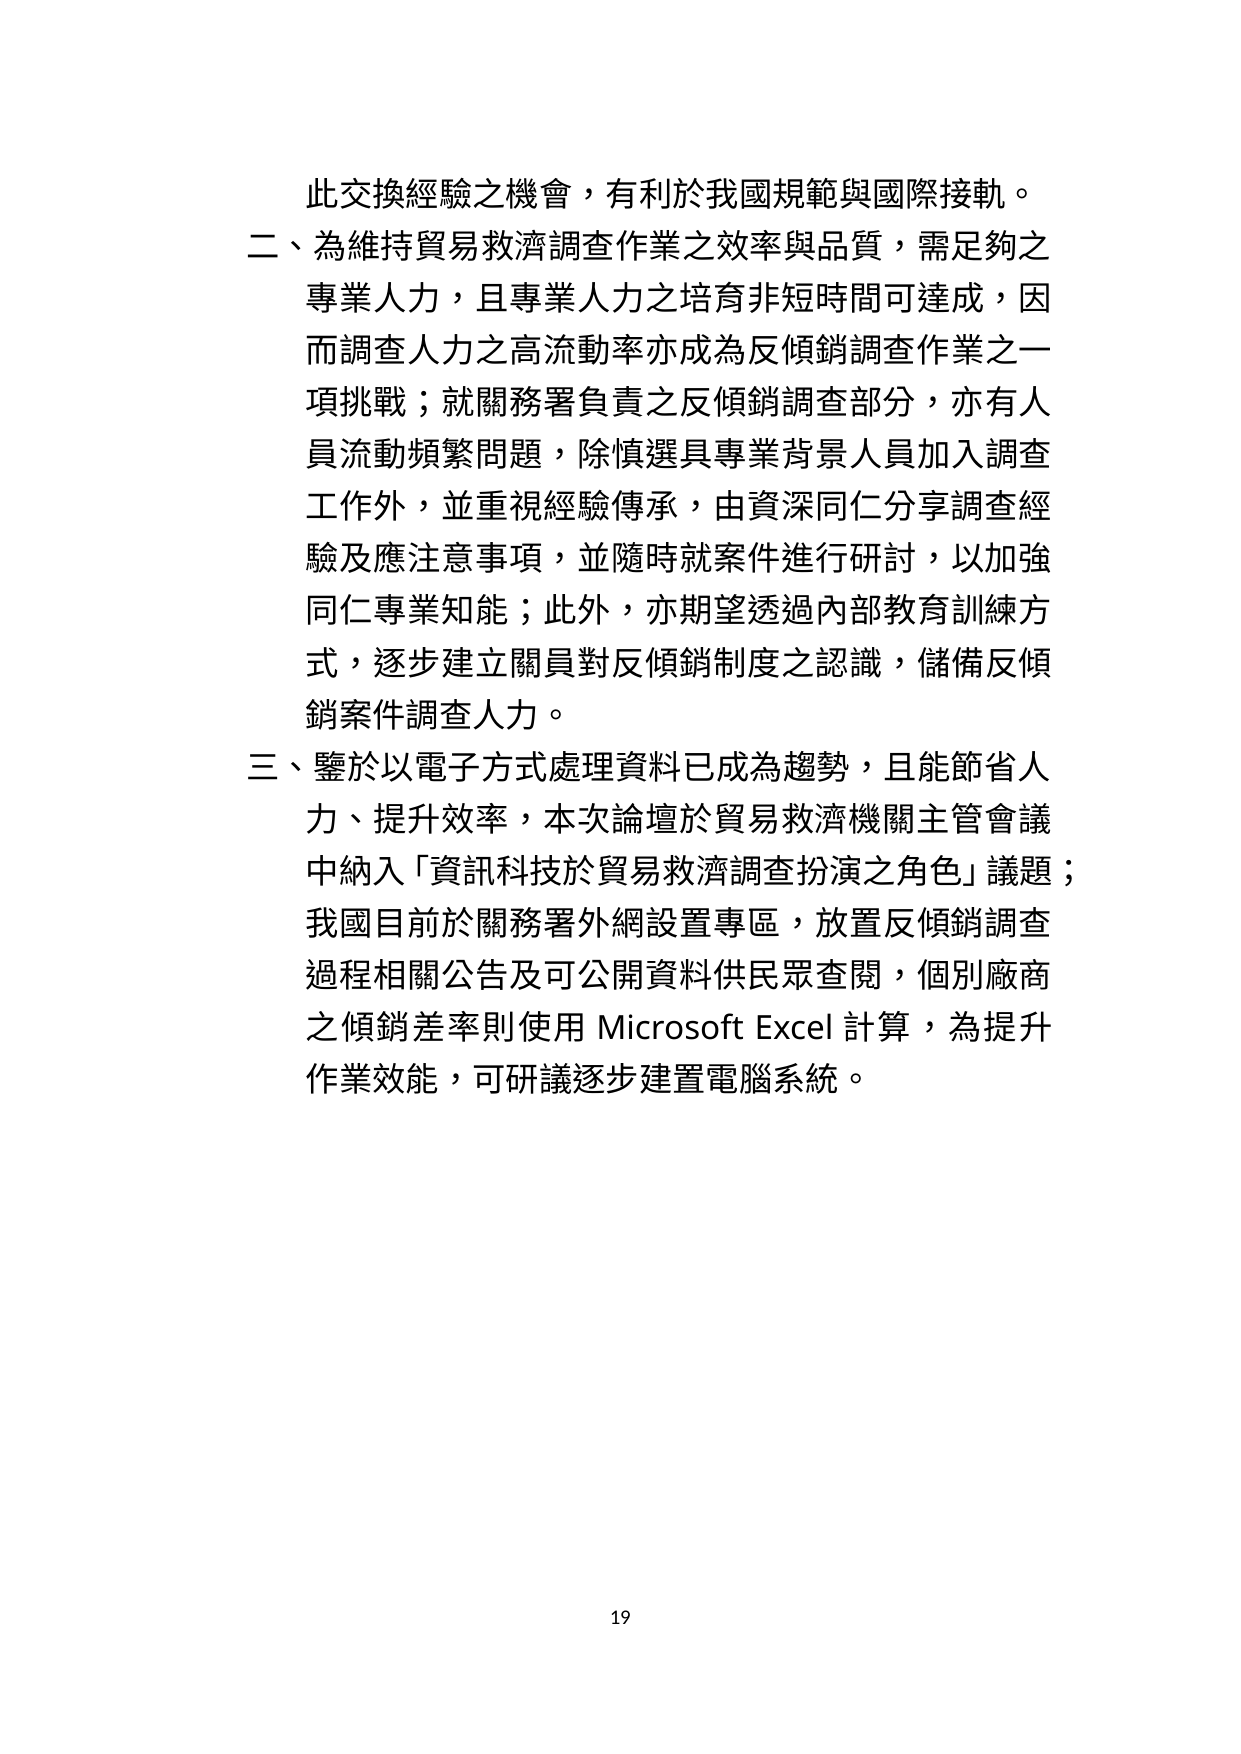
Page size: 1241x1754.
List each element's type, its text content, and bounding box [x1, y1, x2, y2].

text 此交換經驗之機會，有利於我國規範與國際接軌。 [246, 164, 1053, 217]
text 三、鑒於以電子方式處理資料已成為趨勢，且能節省人力、提升效率，本次論壇於貿易救濟機關主管會議中納入「資訊科技於貿易救濟調查扮演之角色」議題；我國目前於關務署外網設置專區，放置反傾銷調查過程相關公告及可公開資料供民眾查閱，個別廠商之傾銷差率則使用Microsoft Excel計算，為提升作業效能，可研議逐步建置電腦系統。 [246, 737, 1053, 1102]
text 二、為維持貿易救濟調查作業之效率與品質，需足夠之專業人力，且專業人力之培育非短時間可達成，因而調查人力之高流動率亦成為反傾銷調查作業之一項挑戰；就關務署負責之反傾銷調查部分，亦有人員流動頻繁問題，除慎選具專業背景人員加入調查工作外，並重視經驗傳承，由資深同仁分享調查經驗及應注意事項，並隨時就案件進行研討，以加強同仁專業知能；此外，亦期望透過內部教育訓練方式，逐步建立關員對反傾銷制度之認識，儲備反傾銷案件調查人力。 [246, 217, 1053, 737]
